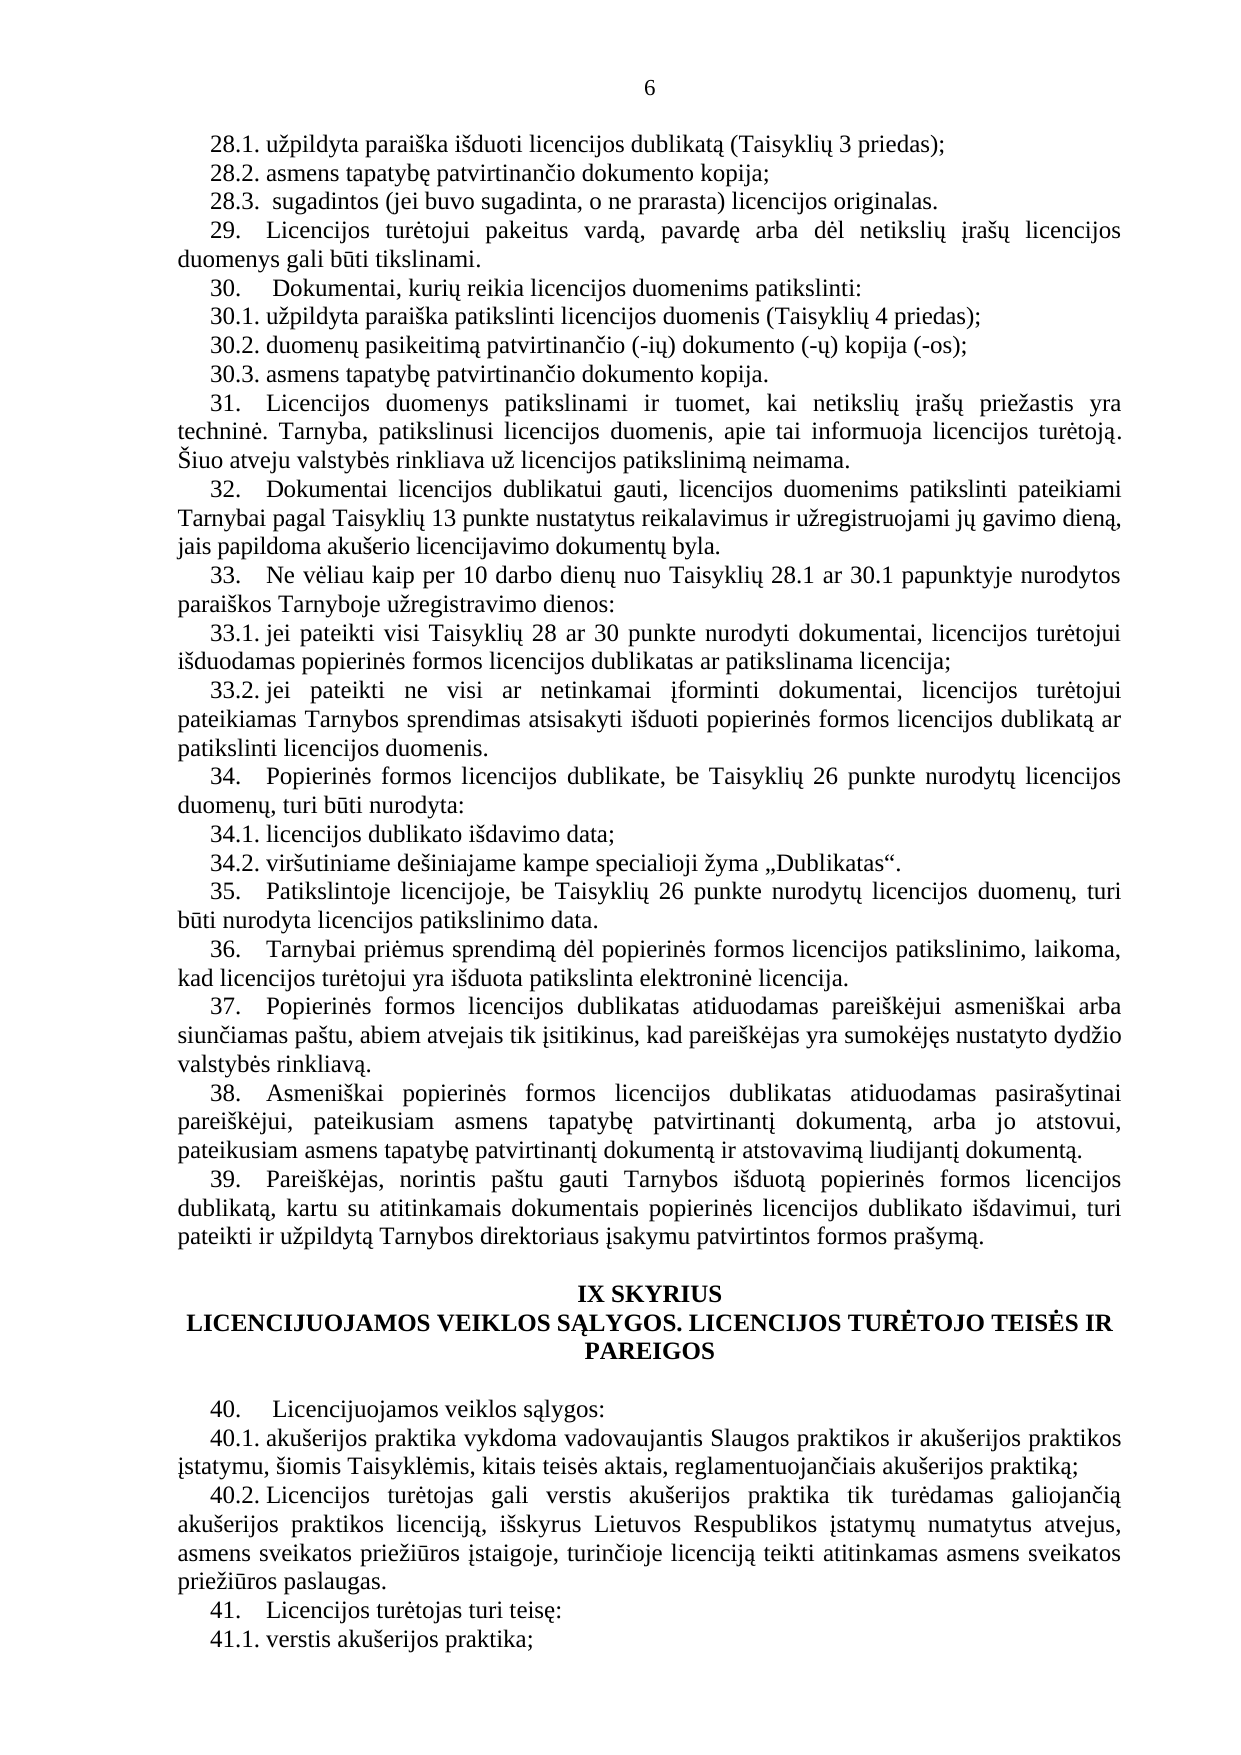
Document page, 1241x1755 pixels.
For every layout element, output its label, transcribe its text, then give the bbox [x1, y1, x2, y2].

text 29. Licencijos turėtojui pakeitus vardą, pavardę arba dėl netikslių įrašų licencijos duomenys gali būti tikslinami. [177, 215, 1122, 273]
text 30. Dokumentai, kurių reikia licencijos duomenims patikslinti: [177, 273, 1122, 301]
text 34.1. licencijos dublikato išdavimo data; [177, 819, 1122, 848]
text 33. Ne vėliau kaip per 10 darbo dienų nuo Taisyklių 28.1 ar 30.1 papunktyje nurodytos paraiškos Tarnyboje užregistravimo dienos: [177, 560, 1122, 618]
text 40.2. Licencijos turėtojas gali verstis akušerijos praktika tik turėdamas galiojančią akušerijos praktikos licenciją, išskyrus Lietuvos Respublikos įstatymų numatytus atvejus, asmens sveikatos priežiūros įstaigoje, turinčioje licenciją teikti atitinkamas asmens sveikatos priežiūros paslaugas. [177, 1480, 1122, 1595]
text 30.3. asmens tapatybę patvirtinančio dokumento kopija. [177, 359, 1122, 388]
text 34. Popierinės formos licencijos dublikate, be Taisyklių 26 punkte nurodytų licencijos duomenų, turi būti nurodyta: [177, 761, 1122, 819]
text 28.1. užpildyta paraiška išduoti licencijos dublikatą (Taisyklių 3 priedas); [177, 129, 1122, 158]
text 31. Licencijos duomenys patikslinami ir tuomet, kai netikslių įrašų priežastis yra techninė. Tarnyba, patikslinusi licencijos duomenis, apie tai informuoja licencijos turėtoją. Šiuo atveju valstybės rinkliava už licencijos patikslinimą neimama. [177, 388, 1122, 474]
text LICENCIJUOJAMOS VEIKLOS SĄLYGOS. LICENCIJOS TURĖTOJO TEISĖS IR PAREIGOS [177, 1308, 1122, 1365]
text 32. Dokumentai licencijos dublikatui gauti, licencijos duomenims patikslinti pateikiami Tarnybai pagal Taisyklių 13 punkte nustatytus reikalavimus ir užregistruojami jų gavimo dieną, jais papildoma akušerio licencijavimo dokumentų byla. [177, 474, 1122, 560]
text 36. Tarnybai priėmus sprendimą dėl popierinės formos licencijos patikslinimo, laikoma, kad licencijos turėtojui yra išduota patikslinta elektroninė licencija. [177, 934, 1122, 991]
text 41. Licencijos turėtojas turi teisę: [177, 1595, 1122, 1624]
text 40. Licencijuojamos veiklos sąlygos: [177, 1394, 1122, 1423]
text 33.2. jei pateikti ne visi ar netinkamai įforminti dokumentai, licencijos turėtojui pateikiamas Tarnybos sprendimas atsisakyti išduoti popierinės formos licencijos dublikatą ar patikslinti licencijos duomenis. [177, 675, 1122, 761]
text 34.2. viršutiniame dešiniajame kampe specialioji žyma „Dublikatas“. [177, 848, 1122, 876]
text 39. Pareiškėjas, norintis paštu gauti Tarnybos išduotą popierinės formos licencijos dublikatą, kartu su atitinkamais dokumentais popierinės licencijos dublikato išdavimui, turi pateikti ir užpildytą Tarnybos direktoriaus įsakymu patvirtintos formos prašymą. [177, 1164, 1122, 1250]
text 41.1. verstis akušerijos praktika; [177, 1624, 1122, 1653]
text 37. Popierinės formos licencijos dublikatas atiduodamas pareiškėjui asmeniškai arba siunčiamas paštu, abiem atvejais tik įsitikinus, kad pareiškėjas yra sumokėjęs nustatyto dydžio valstybės rinkliavą. [177, 991, 1122, 1078]
text IX skyrius [177, 1279, 1122, 1308]
text 40.1. akušerijos praktika vykdoma vadovaujantis Slaugos praktikos ir akušerijos praktikos įstatymu, šiomis Taisyklėmis, kitais teisės aktais, reglamentuojančiais akušerijos praktiką; [177, 1423, 1122, 1480]
text 28.3. sugadintos (jei buvo sugadinta, o ne prarasta) licencijos originalas. [177, 186, 1122, 215]
text 30.2. duomenų pasikeitimą patvirtinančio (-ių) dokumento (-ų) kopija (-os); [177, 330, 1122, 359]
text 35. Patikslintoje licencijoje, be Taisyklių 26 punkte nurodytų licencijos duomenų, turi būti nurodyta licencijos patikslinimo data. [177, 876, 1122, 934]
text 28.2. asmens tapatybę patvirtinančio dokumento kopija; [177, 158, 1122, 186]
text 33.1. jei pateikti visi Taisyklių 28 ar 30 punkte nurodyti dokumentai, licencijos turėtojui išduodamas popierinės formos licencijos dublikatas ar patikslinama licencija; [177, 618, 1122, 675]
text 30.1. užpildyta paraiška patikslinti licencijos duomenis (Taisyklių 4 priedas); [177, 301, 1122, 330]
text 38. Asmeniškai popierinės formos licencijos dublikatas atiduodamas pasirašytinai pareiškėjui, pateikusiam asmens tapatybę patvirtinantį dokumentą, arba jo atstovui, pateikusiam asmens tapatybę patvirtinantį dokumentą ir atstovavimą liudijantį dokumentą. [177, 1078, 1122, 1164]
